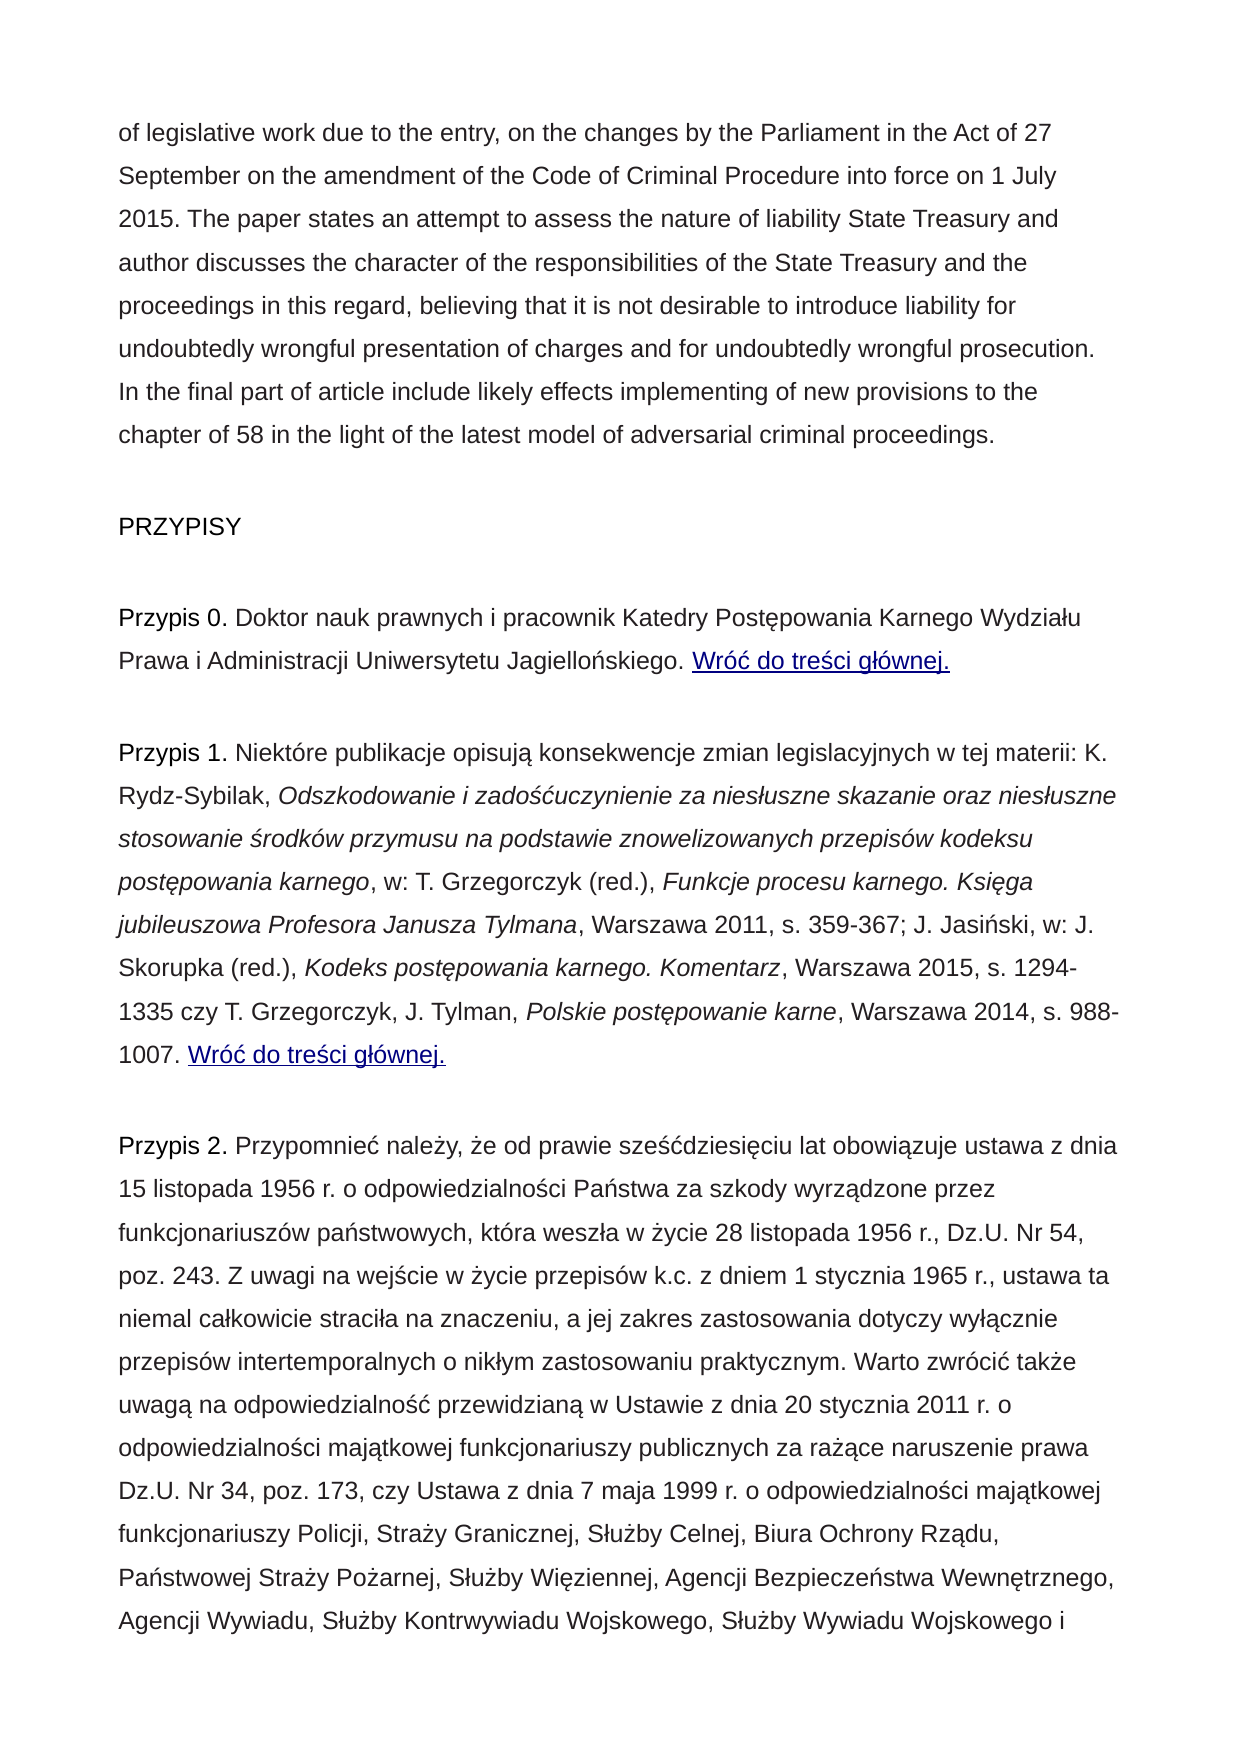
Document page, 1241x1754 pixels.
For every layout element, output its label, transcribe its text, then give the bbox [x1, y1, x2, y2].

text Przypis 2. Przypomnieć należy, że od prawie sześćdziesięciu lat obowiązuje ustawa z dnia 15 listopada 1956 r. o odpowiedzialności Państwa za szkody wyrządzone przez funkcjonariuszów państwowych, która weszła w życie 28 listopada 1956 r., Dz.U. Nr 54, poz. 243. Z uwagi na wejście w życie przepisów k.c. z dniem 1 stycznia 1965 r., ustawa ta niemal całkowicie straciła na znaczeniu, a jej zakres zastosowania dotyczy wyłącznie przepisów intertemporalnych o nikłym zastosowaniu praktycznym. Warto zwrócić także uwagą na odpowiedzialność przewidzianą w Ustawie z dnia 20 stycznia 2011 r. o odpowiedzialności majątkowej funkcjonariuszy publicznych za rażące naruszenie prawa Dz.U. Nr 34, poz. 173, czy Ustawa z dnia 7 maja 1999 r. o odpowiedzialności majątkowej funkcjonariuszy Policji, Straży Granicznej, Służby Celnej, Biura Ochrony Rządu, Państwowej Straży Pożarnej, Służby Więziennej, Agencji Bezpieczeństwa Wewnętrznego, Agencji Wywiadu, Służby Kontrwywiadu Wojskowego, Służby Wywiadu Wojskowego i [118, 1131, 1122, 1634]
subtitle PRZYPISY [118, 512, 1122, 540]
text Przypis 0. Doktor nauk prawnych i pracownik Katedry Postępowania Karnego Wydziału Prawa i Administracji Uniwersytetu Jagiellońskiego. Wróć do treści głównej. [118, 603, 1122, 675]
text Przypis 1. Niektóre publikacje opisują konsekwencje zmian legislacyjnych w tej materii: K. Rydz-Sybilak, Odszkodowanie i zadośćuczynienie za niesłuszne skazanie oraz niesłuszne stosowanie środków przymusu na podstawie znowelizowanych przepisów kodeksu postępowania karnego, w: T. Grzegorczyk (red.), Funkcje procesu karnego. Księga jubileuszowa Profesora Janusza Tylmana, Warszawa 2011, s. 359-367; J. Jasiński, w: J. Skorupka (red.), Kodeks postępowania karnego. Komentarz, Warszawa 2015, s. 1294-1335 czy T. Grzegorczyk, J. Tylman, Polskie postępowanie karne, Warszawa 2014, s. 988-1007. Wróć do treści głównej. [118, 738, 1122, 1068]
text of legislative work due to the entry, on the changes by the Parliament in the Act of 27 September on the amendment of the Code of Criminal Procedure into force on 1 July 2015. The paper states an attempt to assess the nature of liability State Treasury and author discusses the character of the responsibilities of the State Treasury and the proceedings in this regard, believing that it is not desirable to introduce liability for undoubtedly wrongful presentation of charges and for undoubtedly wrongful prosecution. In the final part of article include likely effects implementing of new provisions to the chapter of 58 in the light of the latest model of adversarial criminal proceedings. [118, 118, 1122, 449]
